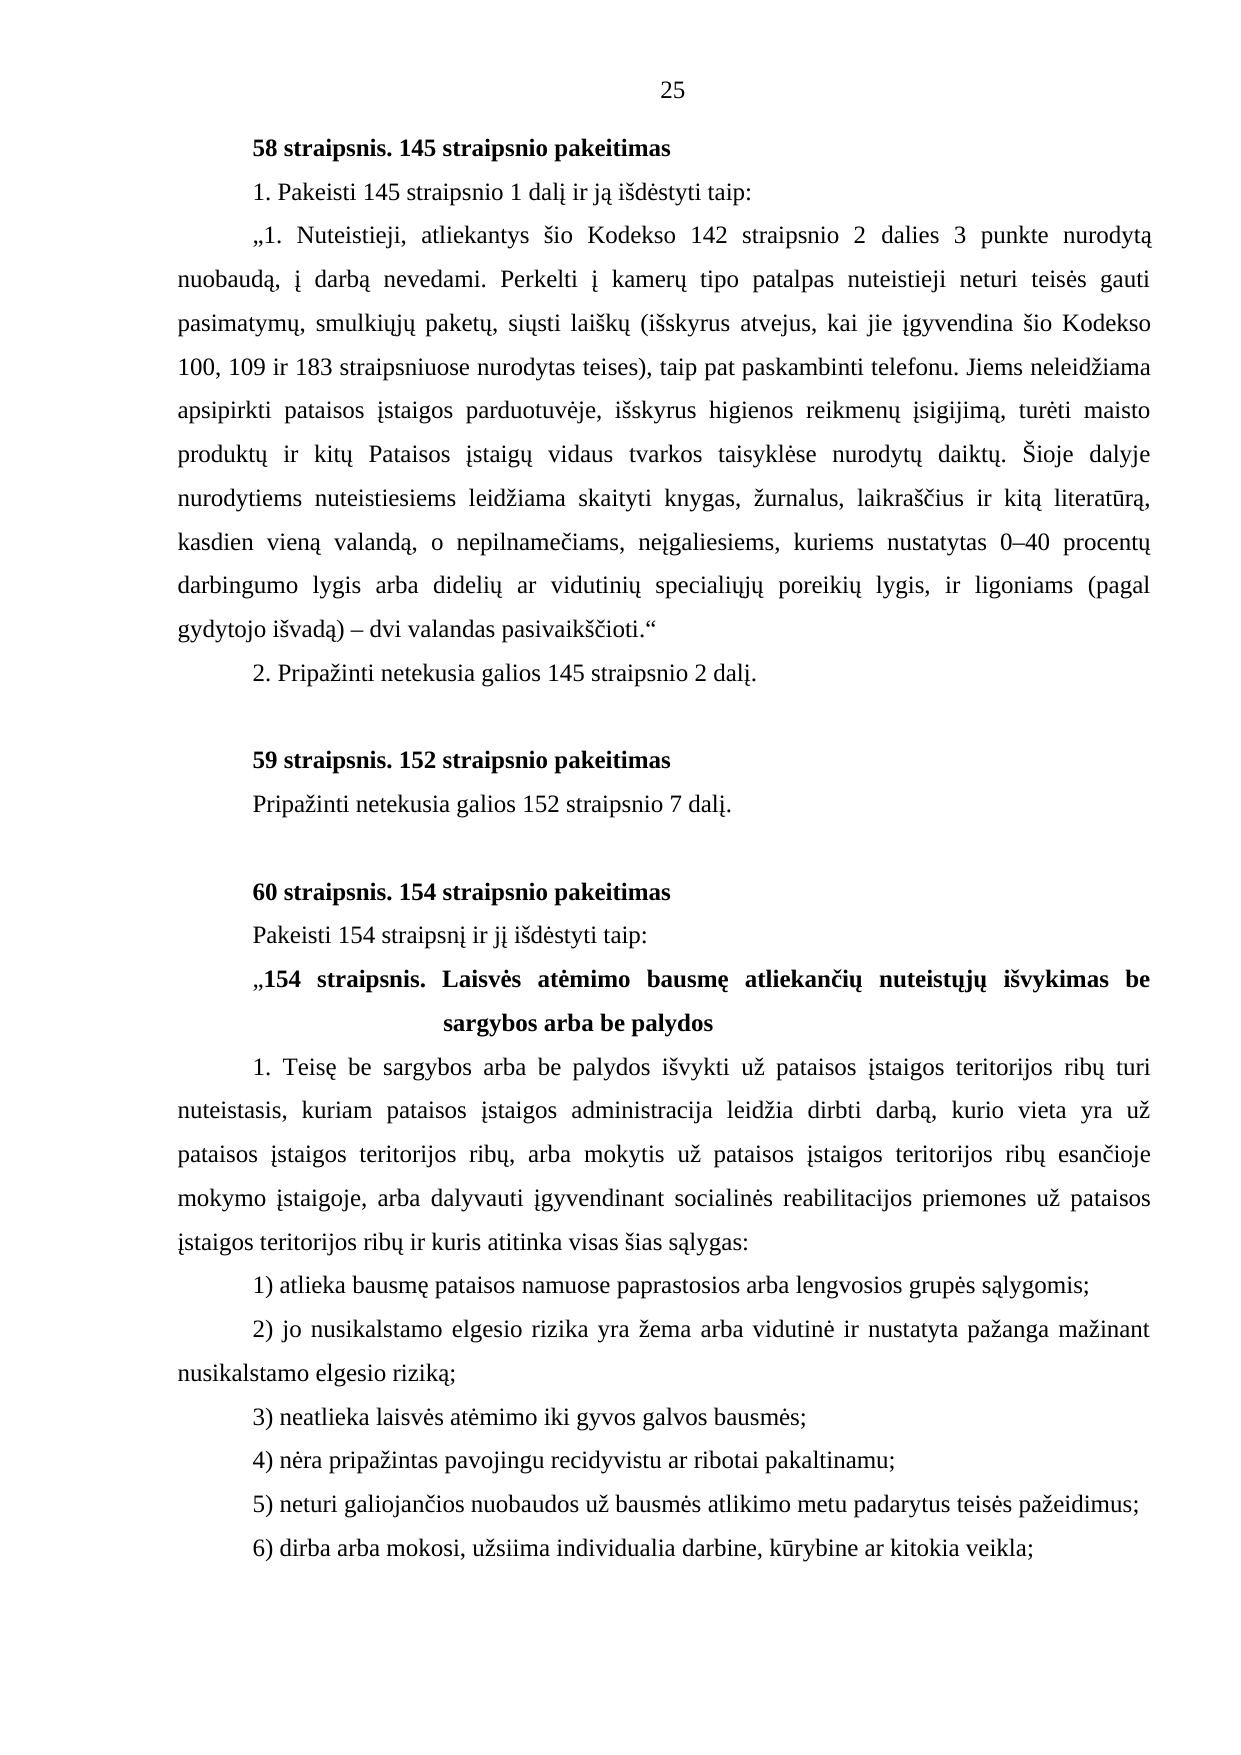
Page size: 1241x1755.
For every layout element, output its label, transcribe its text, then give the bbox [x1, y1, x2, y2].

text 4) nėra pripažintas pavojingu recidyvistu ar ribotai pakaltinamu; [252, 1431, 1152, 1474]
text „154 straipsnis. Laisvės atėmimo bausmę atliekančių nuteistųjų išvykimas be sargybos arba be palydos [252, 949, 1152, 1037]
text 2) jo nusikalstamo elgesio rizika yra žema arba vidutinė ir nustatyta pažanga mažinant nusikalstamo elgesio riziką; [177, 1299, 1152, 1387]
text 6) dirba arba mokosi, užsiima individualia darbine, kūrybine ar kitokia veikla; [252, 1518, 1152, 1562]
text 2. Pripažinti netekusia galios 145 straipsnio 2 dalį. [177, 643, 1152, 687]
text 58 straipsnis. 145 straipsnio pakeitimas [177, 118, 1152, 162]
text 60 straipsnis. 154 straipsnio pakeitimas [177, 862, 1152, 906]
text 1) atlieka bausmę pataisos namuose paprastosios arba lengvosios grupės sąlygomis; [252, 1256, 1152, 1299]
text 1. Pakeisti 145 straipsnio 1 dalį ir ją išdėstyti taip: [177, 162, 1152, 206]
text „1. Nuteistieji, atliekantys šio Kodekso 142 straipsnio 2 dalies 3 punkte nurodytą nuobaudą, į darbą nevedami. Perkelti į kamerų tipo patalpas nuteistieji neturi teisės gauti pasimatymų, smulkiųjų paketų, siųsti laiškų (išskyrus atvejus, kai jie įgyvendina šio Kodekso 100, 109 ir 183 straipsniuose nurodytas teises), taip pat paskambinti telefonu. Jiems neleidžiama apsipirkti pataisos įstaigos parduotuvėje, išskyrus higienos reikmenų įsigijimą, turėti maisto produktų ir kitų Pataisos įstaigų vidaus tvarkos taisyklėse nurodytų daiktų. Šioje dalyje nurodytiems nuteistiesiems leidžiama skaityti knygas, žurnalus, laikraščius ir kitą literatūrą, kasdien vieną valandą, o nepilnamečiams, neįgaliesiems, kuriems nustatytas 0–40 procentų darbingumo lygis arba didelių ar vidutinių specialiųjų poreikių lygis, ir ligoniams (pagal gydytojo išvadą) – dvi valandas pasivaikščioti.“ [177, 206, 1152, 643]
text Pakeisti 154 straipsnį ir jį išdėstyti taip: [177, 906, 1152, 949]
text 59 straipsnis. 152 straipsnio pakeitimas [177, 731, 1152, 774]
text 5) neturi galiojančios nuobaudos už bausmės atlikimo metu padarytus teisės pažeidimus; [252, 1474, 1152, 1518]
text 3) neatlieka laisvės atėmimo iki gyvos galvos bausmės; [252, 1387, 1152, 1431]
text Pripažinti netekusia galios 152 straipsnio 7 dalį. [177, 774, 1152, 818]
text 1. Teisę be sargybos arba be palydos išvykti už pataisos įstaigos teritorijos ribų turi nuteistasis, kuriam pataisos įstaigos administracija leidžia dirbti darbą, kurio vieta yra už pataisos įstaigos teritorijos ribų, arba mokytis už pataisos įstaigos teritorijos ribų esančioje mokymo įstaigoje, arba dalyvauti įgyvendinant socialinės reabilitacijos priemones už pataisos įstaigos teritorijos ribų ir kuris atitinka visas šias sąlygas: [177, 1037, 1152, 1256]
